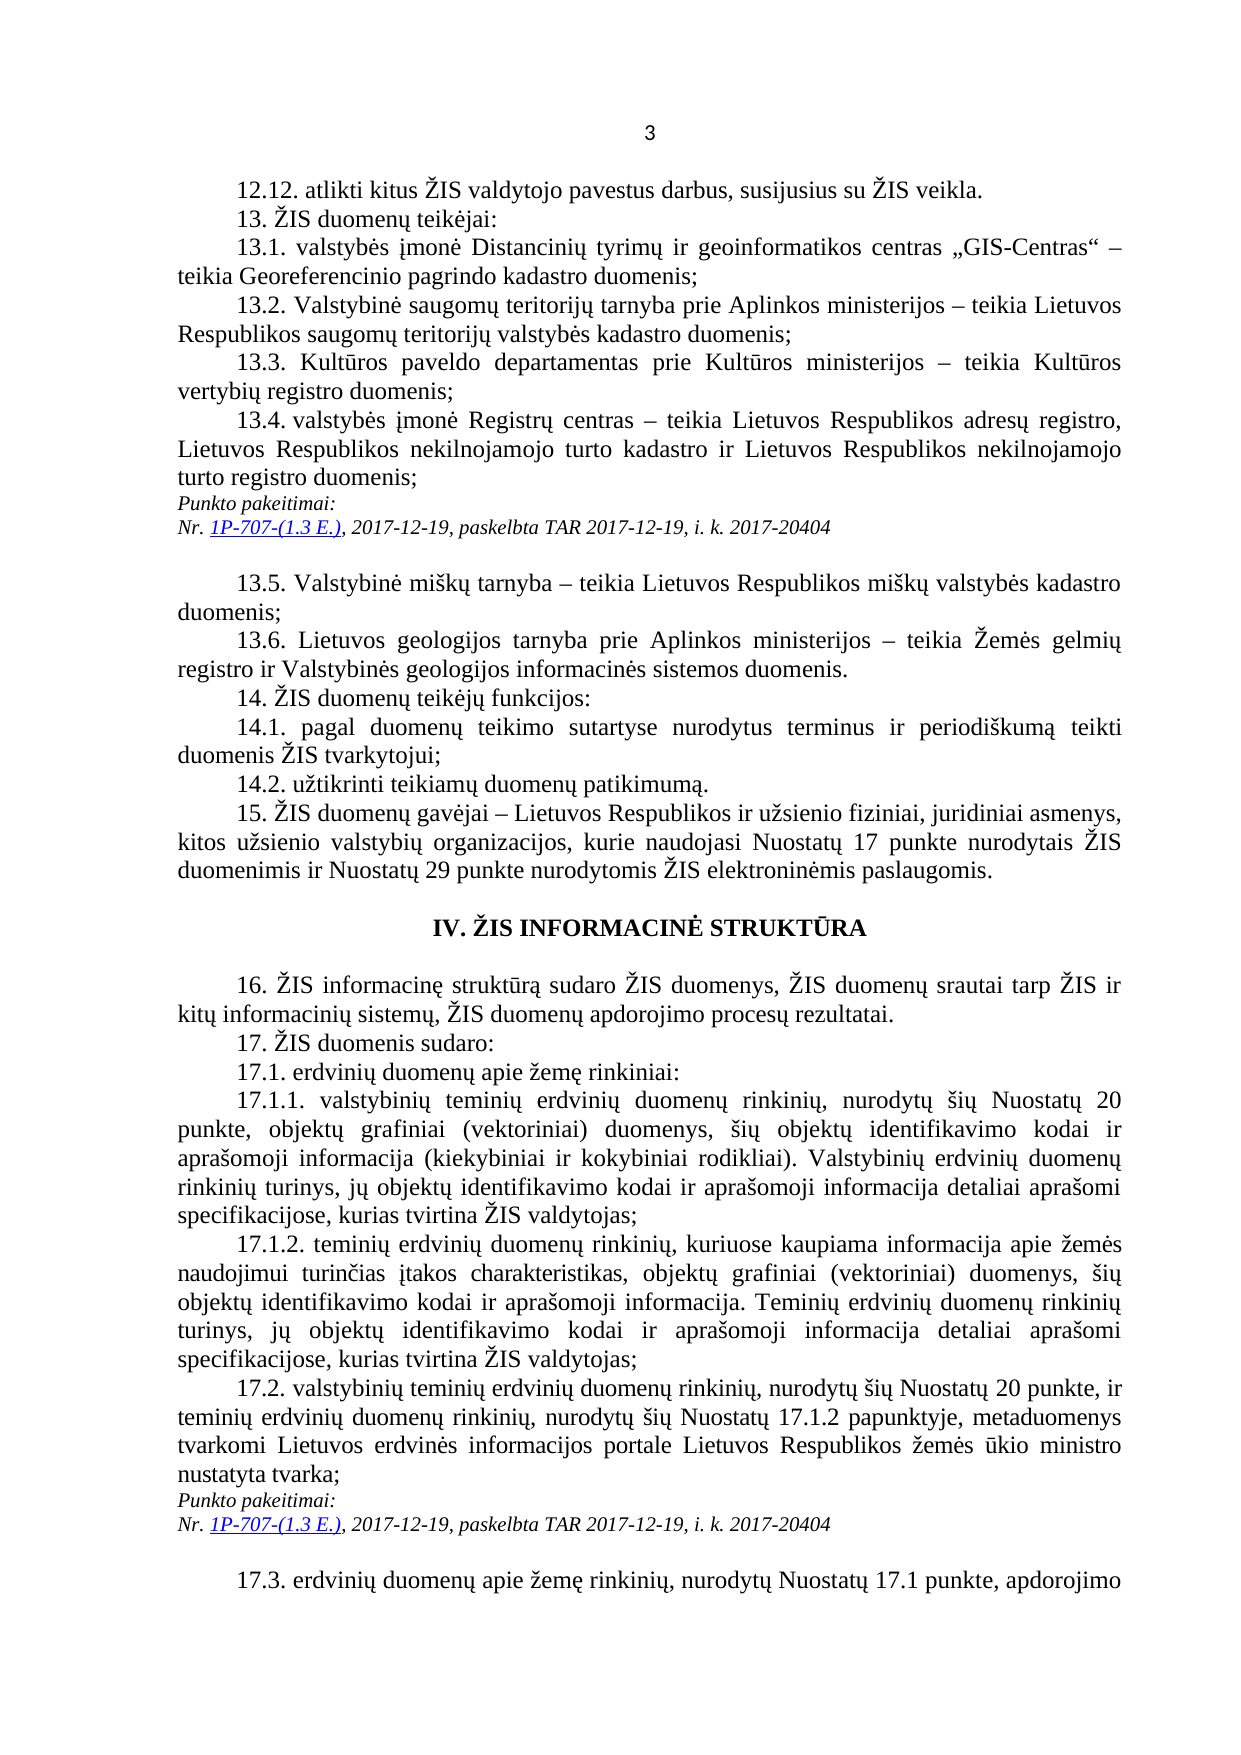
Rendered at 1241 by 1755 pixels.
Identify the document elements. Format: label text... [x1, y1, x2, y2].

text Punkto pakeitimai: [177, 491, 1122, 515]
text 16. ŽIS informacinę struktūrą sudaro ŽIS duomenys, ŽIS duomenų srautai tarp ŽIS ir kitų informacinių sistemų, ŽIS duomenų apdorojimo procesų rezultatai. [177, 971, 1122, 1028]
text 17.1.2. teminių erdvinių duomenų rinkinių, kuriuose kaupiama informacija apie žemės naudojimui turinčias įtakos charakteristikas, objektų grafiniai (vektoriniai) duomenys, šių objektų identifikavimo kodai ir aprašomoji informacija. Teminių erdvinių duomenų rinkinių turinys, jų objektų identifikavimo kodai ir aprašomoji informacija detaliai aprašomi specifikacijose, kurias tvirtina ŽIS valdytojas; [177, 1229, 1122, 1373]
text 13.5. Valstybinė miškų tarnyba – teikia Lietuvos Respublikos miškų valstybės kadastro duomenis; [177, 568, 1122, 626]
text 17.3. erdvinių duomenų apie žemę rinkinių, nurodytų Nuostatų 17.1 punkte, apdorojimo [177, 1565, 1122, 1594]
text 13.3. Kultūros paveldo departamentas prie Kultūros ministerijos – teikia Kultūros vertybių registro duomenis; [177, 347, 1122, 405]
text 17.2. valstybinių teminių erdvinių duomenų rinkinių, nurodytų šių Nuostatų 20 punkte, ir teminių erdvinių duomenų rinkinių, nurodytų šių Nuostatų 17.1.2 papunktyje, metaduomenys tvarkomi Lietuvos erdvinės informacijos portale Lietuvos Respublikos žemės ūkio ministro nustatyta tvarka; [177, 1373, 1122, 1488]
text 13.6. Lietuvos geologijos tarnyba prie Aplinkos ministerijos – teikia Žemės gelmių registro ir Valstybinės geologijos informacinės sistemos duomenis. [177, 626, 1122, 683]
text 17. ŽIS duomenis sudaro: [177, 1028, 1122, 1057]
text 17.1. erdvinių duomenų apie žemę rinkiniai: [177, 1057, 1122, 1086]
text 14.2. užtikrinti teikiamų duomenų patikimumą. [177, 769, 1122, 798]
text 17.1.1. valstybinių teminių erdvinių duomenų rinkinių, nurodytų šių Nuostatų 20 punkte, objektų grafiniai (vektoriniai) duomenys, šių objektų identifikavimo kodai ir aprašomoji informacija (kiekybiniai ir kokybiniai rodikliai). Valstybinių erdvinių duomenų rinkinių turinys, jų objektų identifikavimo kodai ir aprašomoji informacija detaliai aprašomi specifikacijose, kurias tvirtina ŽIS valdytojas; [177, 1086, 1122, 1229]
text 13.2. Valstybinė saugomų teritorijų tarnyba prie Aplinkos ministerijos – teikia Lietuvos Respublikos saugomų teritorijų valstybės kadastro duomenis; [177, 290, 1122, 347]
text 12.12. atlikti kitus ŽIS valdytojo pavestus darbus, susijusius su ŽIS veikla. [177, 175, 1122, 204]
text 15. ŽIS duomenų gavėjai – Lietuvos Respublikos ir užsienio fiziniai, juridiniai asmenys, kitos užsienio valstybių organizacijos, kurie naudojasi Nuostatų 17 punkte nurodytais ŽIS duomenimis ir Nuostatų 29 punkte nurodytomis ŽIS elektroninėmis paslaugomis. [177, 798, 1122, 884]
text Punkto pakeitimai: [177, 1488, 1122, 1512]
text 13. ŽIS duomenų teikėjai: [177, 204, 1122, 232]
text 13.4. valstybės įmonė Registrų centras – teikia Lietuvos Respublikos adresų registro, Lietuvos Respublikos nekilnojamojo turto kadastro ir Lietuvos Respublikos nekilnojamojo turto registro duomenis; [177, 405, 1122, 491]
text Nr. 1P-707-(1.3 E.), 2017-12-19, paskelbta TAR 2017-12-19, i. k. 2017-20404 [177, 1512, 1122, 1536]
text IV. ŽIS INFORMACINĖ STRUKTŪRA [177, 913, 1122, 942]
text 14.1. pagal duomenų teikimo sutartyse nurodytus terminus ir periodiškumą teikti duomenis ŽIS tvarkytojui; [177, 712, 1122, 769]
text Nr. 1P-707-(1.3 E.), 2017-12-19, paskelbta TAR 2017-12-19, i. k. 2017-20404 [177, 515, 1122, 539]
text 14. ŽIS duomenų teikėjų funkcijos: [177, 683, 1122, 712]
text 13.1. valstybės įmonė Distancinių tyrimų ir geoinformatikos centras „GIS-Centras“ – teikia Georeferencinio pagrindo kadastro duomenis; [177, 232, 1122, 290]
